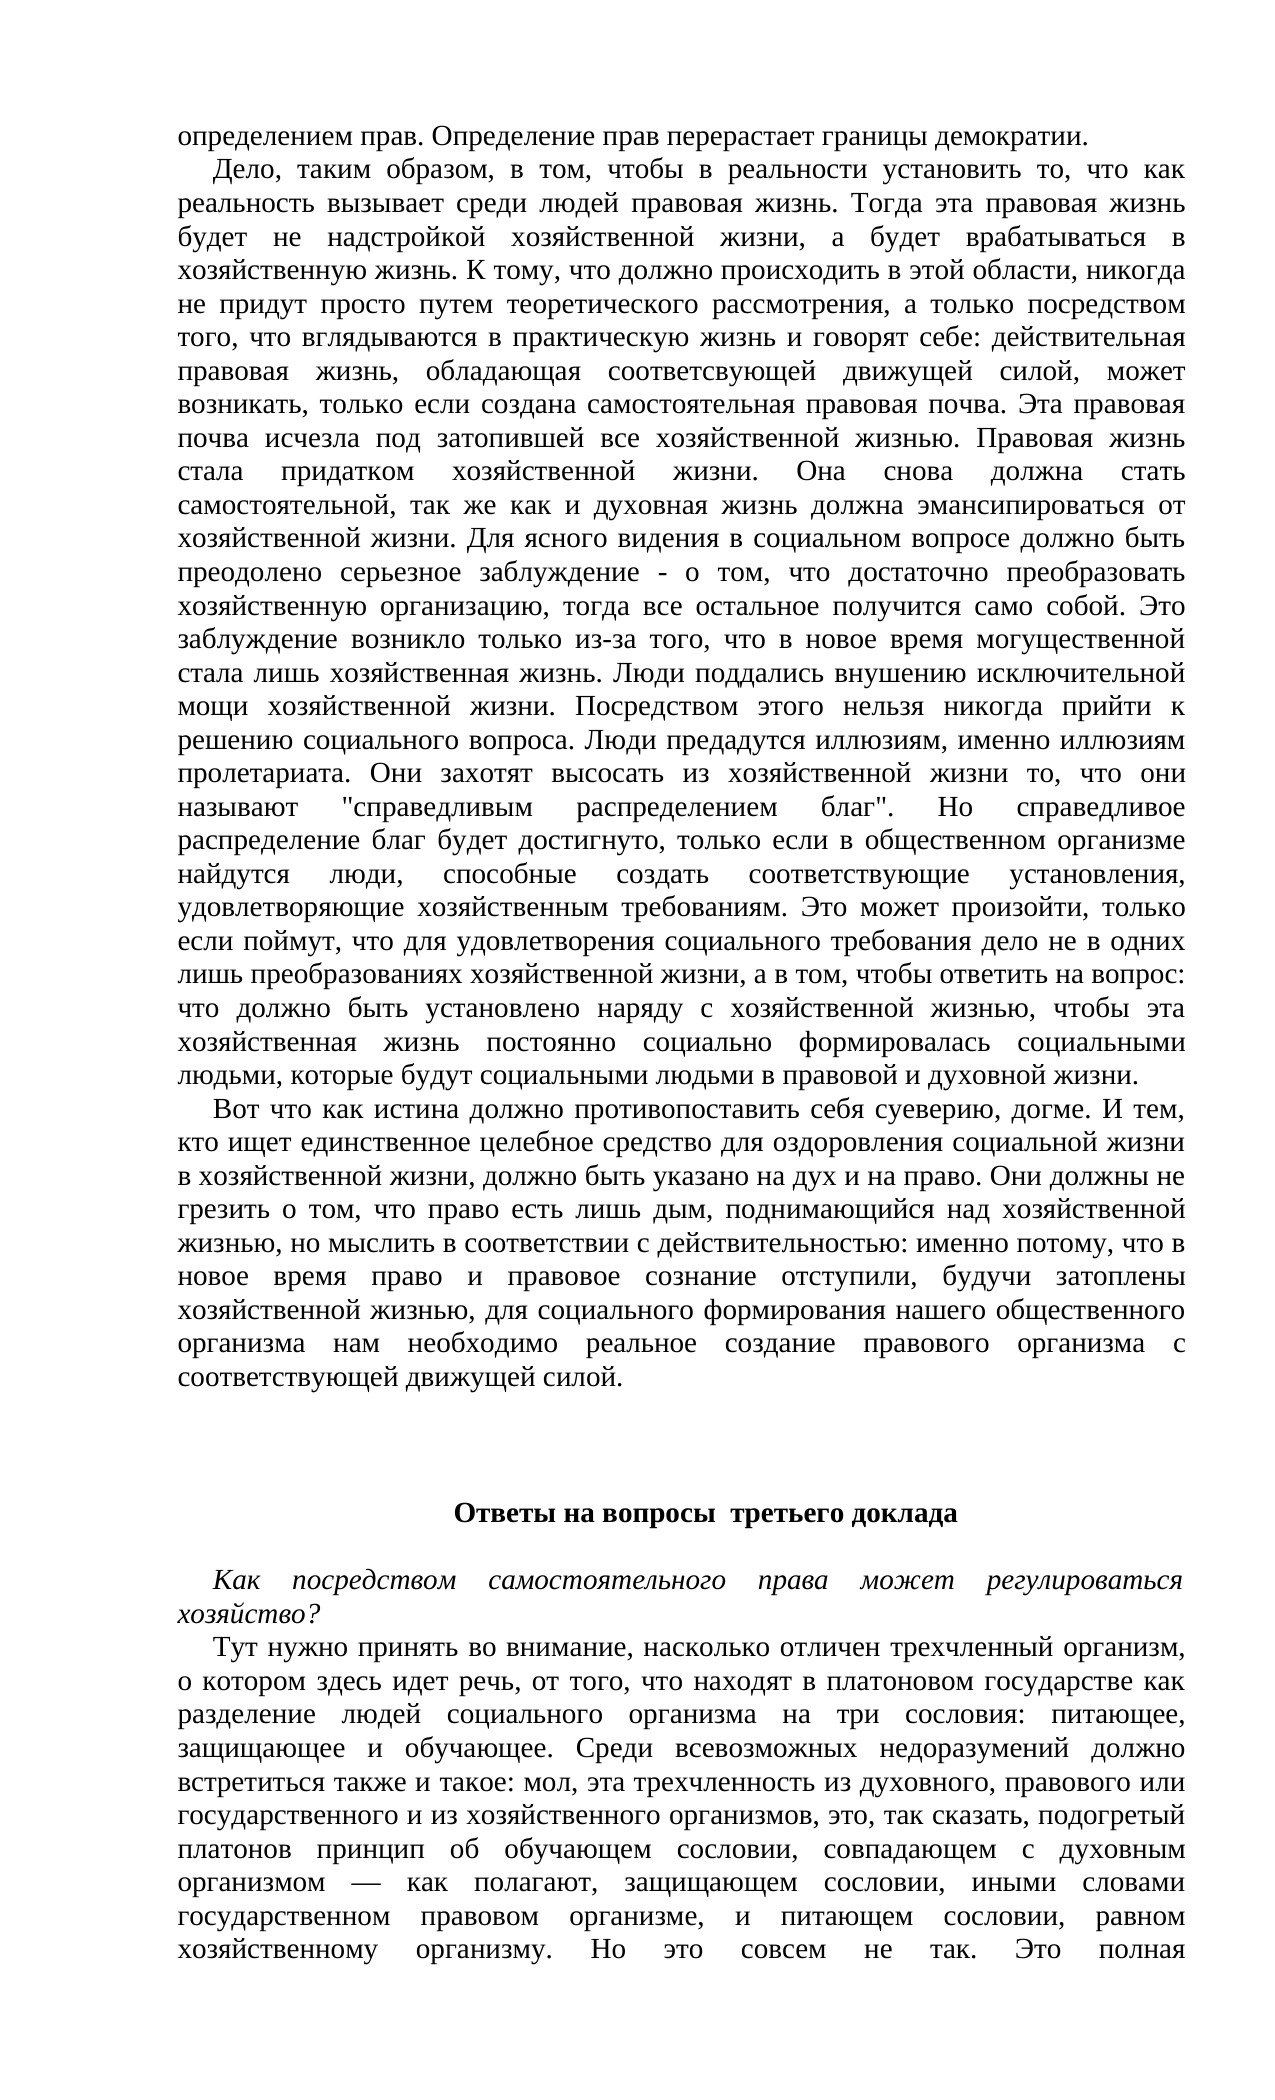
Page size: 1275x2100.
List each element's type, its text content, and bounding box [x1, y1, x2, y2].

text Дело, таким образом, в том, чтобы в реальности установить то, что как реальность вызывает среди людей правовая жизнь. Тогда эта правовая жизнь будет не надстройкой хозяйственной жизни, а будет врабатываться в хозяйственную жизнь. К тому, что должно происходить в этой области, никогда не придут просто путем теоретического рассмотрения, а только посредством того, что вглядываются в практическую жизнь и говорят себе: действительная правовая жизнь, обладающая соответсвующей движущей силой, может возникать, только если создана самостоятельная правовая почва. Эта правовая почва исчезла под затопившей все хозяйственной жизнью. Правовая жизнь стала придатком хозяйственной жизни. Она снова должна стать самостоятельной, так же как и духовная жизнь должна эмансипироваться от хозяйственной жизни. Для ясного видения в социальном вопросе должно быть преодолено серьезное заблуждение - о том, что достаточно преобразовать хозяйственную организацию, тогда все остальное получится само собой. Это заблуждение возникло только из-за того, что в новое время могущественной стала лишь хозяйственная жизнь. Люди поддались внушению исключительной мощи хозяйственной жизни. Посредством этого нельзя никогда прийти к решению социального вопроса. Люди предадутся иллюзиям, именно иллюзиям пролетариата. Они захотят высосать из хозяйственной жизни то, что они называют "справедливым распределением благ". Но справедливое распределение благ будет достигнуто, только если в общественном организме найдутся люди, способные создать соответствующие установления, удовлетворяющие хозяйственным требованиям. Это может произойти, только если поймут, что для удовлетворения социального требования дело не в одних лишь преобразованиях хозяйственной жизни, а в том, чтобы ответить на вопрос: что должно быть установлено наряду с хозяйственной жизнью, чтобы эта хозяйственная жизнь постоянно социально формировалась социальными людьми, которые будут социальными людьми в правовой и духовной жизни. [177, 152, 1186, 1091]
text Вот что как истина должно противопоставить себя суеверию, догме. И тем, кто ищет единственное целебное средство для оздоровления социальной жизни в хозяйственной жизни, должно быть указано на дух и на право. Они должны не грезить о том, что право есть лишь дым, поднимающийся над хозяйственной жизнью, но мыслить в соответствии с действительностью: именно потому, что в новое время право и правовое сознание отступили, будучи затоплены хозяйственной жизнью, для социального формирования нашего общественного организма нам необходимо реальное создание правового организма с соответствующей движущей силой. [177, 1091, 1186, 1393]
text Как посредством самостоятельного права может регулироваться хозяйство? [177, 1562, 1186, 1629]
text Тут нужно принять во внимание, насколько отличен трехчленный организм, о котором здесь идет речь, от того, что находят в платоновом государстве как разделение людей социального организма на три сословия: питающее, защищающее и обучающее. Среди всевозможных недоразумений должно встретиться также и такое: мол, эта трехчленность из духовного, правового или государственного и из хозяйственного организмов, это, так сказать, подогретый платонов принцип об обучающем сословии, совпадающем с духовным организмом — как полагают, защищающем сословии, иными словами государственном правовом организме, и питающем сословии, равном хозяйственному организму. Но это совсем не так. Это полная [177, 1629, 1186, 1965]
text определением прав. Определение прав перерастает границы демократии. [177, 118, 1186, 152]
subtitle Ответы на вопросы третьего доклада [177, 1495, 1186, 1528]
